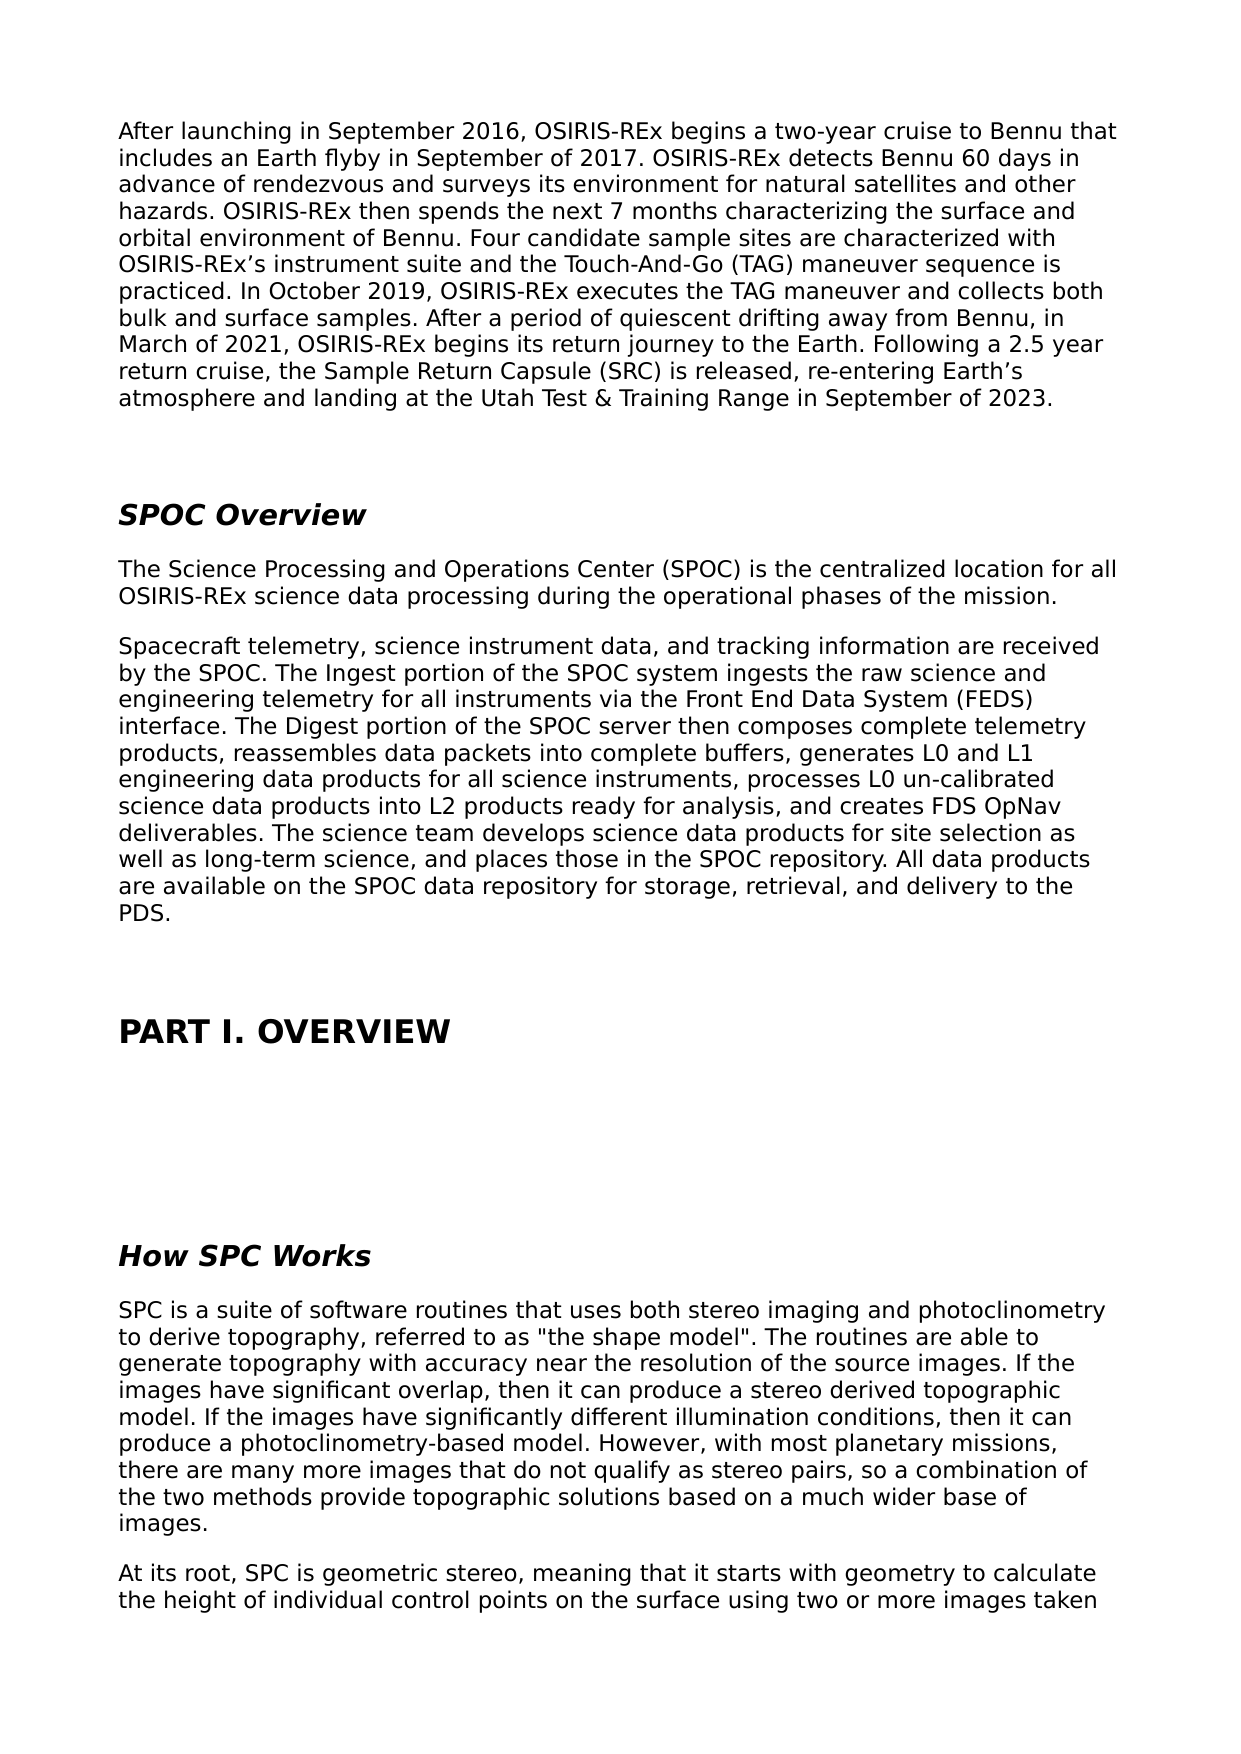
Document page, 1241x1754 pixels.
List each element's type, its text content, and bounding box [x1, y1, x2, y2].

subtitle PART I. OVERVIEW [118, 1013, 1122, 1051]
text After launching in September 2016, OSIRIS-REx begins a two-year cruise to Bennu that includes an Earth flyby in September of 2017. OSIRIS-REx detects Bennu 60 days in advance of rendezvous and surveys its environment for natural satellites and other hazards. OSIRIS-REx then spends the next 7 months characterizing the surface and orbital environment of Bennu. Four candidate sample sites are characterized with OSIRIS-REx’s instrument suite and the Touch-And-Go (TAG) maneuver sequence is practiced. In October 2019, OSIRIS-REx executes the TAG maneuver and collects both bulk and surface samples. After a period of quiescent drifting away from Bennu, in March of 2021, OSIRIS-REx begins its return journey to the Earth. Following a 2.5 year return cruise, the Sample Return Capsule (SRC) is released, re-entering Earth’s atmosphere and landing at the Utah Test & Training Range in September of 2023. [118, 118, 1122, 411]
subtitle SPOC Overview [118, 498, 1122, 532]
text At its root, SPC is geometric stereo, meaning that it starts with geometry to calculate the height of individual control points on the surface using two or more images taken [118, 1561, 1122, 1614]
text SPC is a suite of software routines that uses both stereo imaging and photoclinometry to derive topography, referred to as "the shape model". The routines are able to generate topography with accuracy near the resolution of the source images. If the images have significant overlap, then it can produce a stereo derived topographic model. If the images have significantly different illumination conditions, then it can produce a photoclinometry-based model. However, with most planetary missions, there are many more images that do not qualify as stereo pairs, so a combination of the two methods provide topographic solutions based on a much wider base of images. [118, 1297, 1122, 1537]
subtitle How SPC Works [118, 1239, 1122, 1273]
text Spacecraft telemetry, science instrument data, and tracking information are received by the SPOC. The Ingest portion of the SPOC system ingests the raw science and engineering telemetry for all instruments via the Front End Data System (FEDS) interface. The Digest portion of the SPOC server then composes complete telemetry products, reassembles data packets into complete buffers, generates L0 and L1 engineering data products for all science instruments, processes L0 un-calibrated science data products into L2 products ready for analysis, and creates FDS OpNav deliverables. The science team develops science data products for site selection as well as long-term science, and places those in the SPOC repository. All data products are available on the SPOC data repository for storage, retrieval, and delivery to the PDS. [118, 633, 1122, 926]
text The Science Processing and Operations Center (SPOC) is the centralized location for all OSIRIS-REx science data processing during the operational phases of the mission. [118, 556, 1122, 609]
